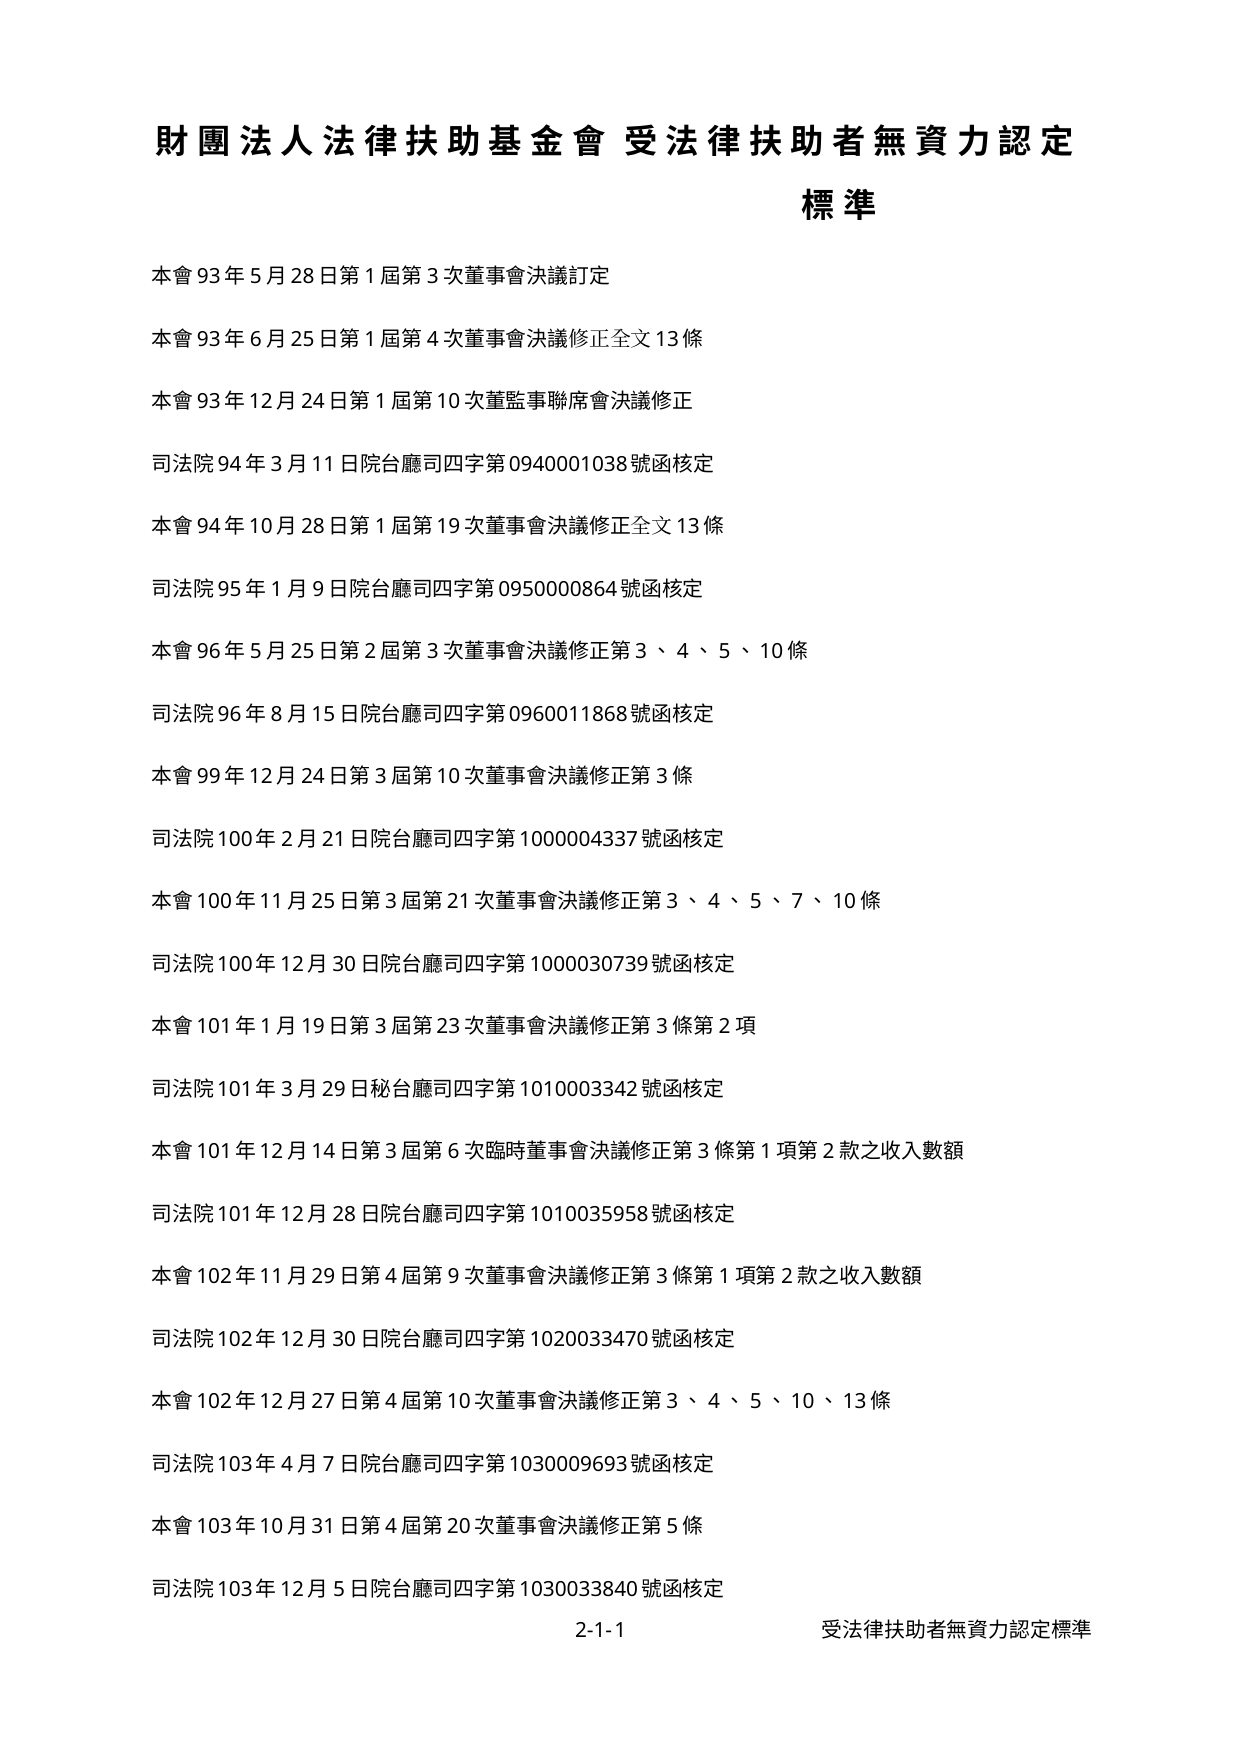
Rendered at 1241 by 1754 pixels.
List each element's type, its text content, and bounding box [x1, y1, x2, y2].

text 本會93年5月28日第1屆第3次董事會決議訂定 [151, 222, 1089, 285]
text 本會94年10月28日第1屆第19次董事會決議修正全文13條 [151, 472, 1089, 535]
text 本會100年11月25日第3屆第21次董事會決議修正第3、4、5、7、10條 [151, 847, 1056, 910]
text 司法院103年4月7日院台廳司四字第1030009693號函核定 [151, 1410, 1056, 1472]
text 司法院95年1月9日院台廳司四字第0950000864號函核定 [151, 535, 1089, 597]
text 本會96年5月25日第2屆第3次董事會決議修正第3、4、5、10條 [151, 597, 1056, 660]
text 司法院94年3月11日院台廳司四字第0940001038號函核定 [151, 410, 1089, 472]
text 司法院103年12月5日院台廳司四字第1030033840號函核定 [151, 1535, 1056, 1597]
text 本會93年12月24日第1屆第10次董監事聯席會決議修正 [151, 347, 1089, 410]
text 本會99年12月24日第3屆第10次董事會決議修正第3條 [151, 722, 1056, 785]
text 司法院101年3月29日秘台廳司四字第1010003342號函核定 [151, 1035, 1056, 1097]
text 本會93年6月25日第1屆第4次董事會決議修正全文13條 [151, 285, 1089, 347]
text 司法院102年12月30日院台廳司四字第1020033470號函核定 [151, 1285, 1056, 1347]
text 本會101年12月14日第3屆第6次臨時董事會決議修正第3條第1項第2款之收入數額 [151, 1097, 1056, 1160]
text 司法院100年12月30日院台廳司四字第1000030739號函核定 [151, 910, 1056, 972]
text 司法院100年2月21日院台廳司四字第1000004337號函核定 [151, 785, 1056, 847]
text 財團法人法律扶助基金會 受法律扶助者無資力認定標準 [151, 97, 1089, 222]
text 本會101年1月19日第3屆第23次董事會決議修正第3條第2項 [151, 972, 1056, 1035]
text 本會103年10月31日第4屆第20次董事會決議修正第5條 [151, 1472, 1056, 1535]
text 本會102年11月29日第4屆第9次董事會決議修正第3條第1項第2款之收入數額 [151, 1222, 1056, 1285]
text 本會102年12月27日第4屆第10次董事會決議修正第3、4、5、10、13條 [151, 1347, 1056, 1410]
text 司法院101年12月28日院台廳司四字第1010035958號函核定 [151, 1160, 1056, 1222]
text 司法院96年8月15日院台廳司四字第0960011868號函核定 [151, 660, 1056, 722]
